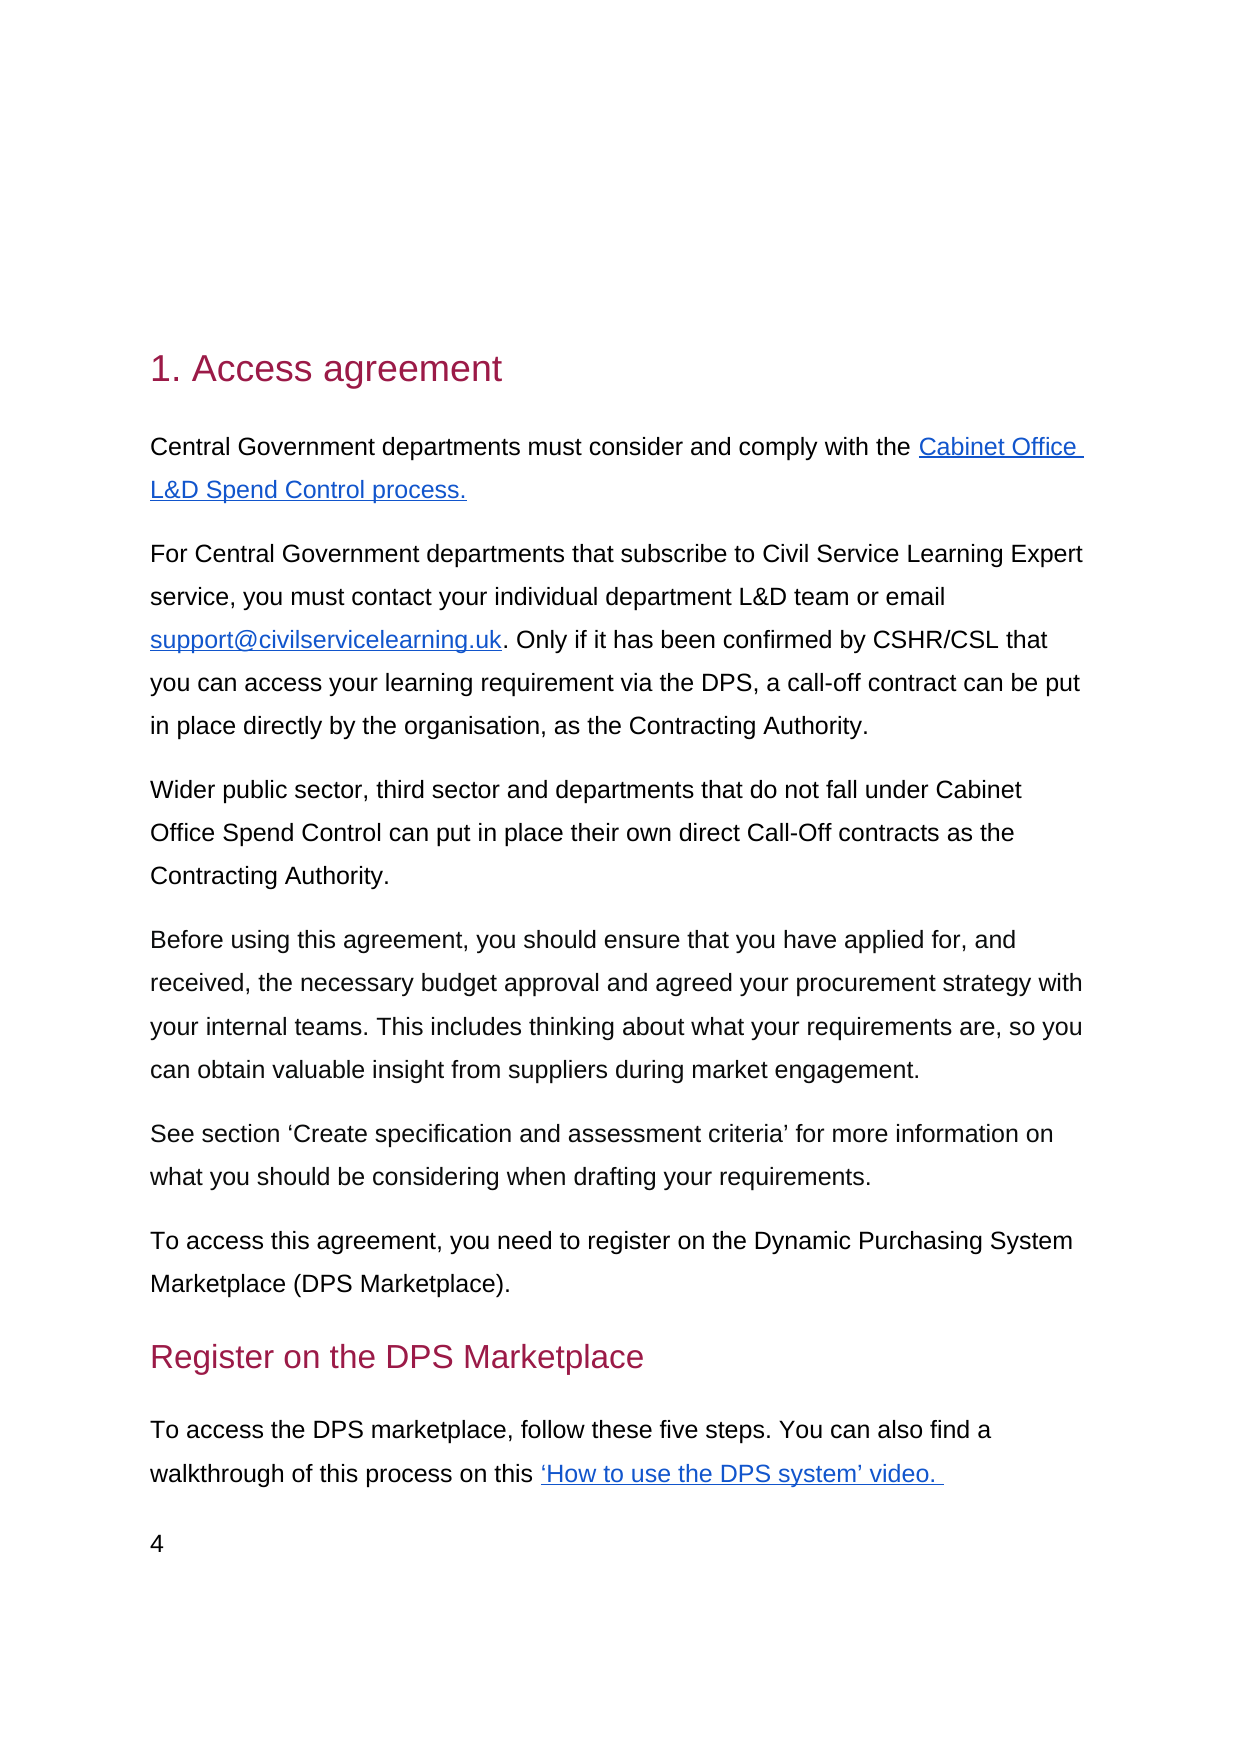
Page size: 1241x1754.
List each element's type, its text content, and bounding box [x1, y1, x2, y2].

subtitle 1. Access agreement [150, 346, 1090, 389]
text To access this agreement, you need to register on the Dynamic Purchasing System Marketplace (DPS Marketplace). [150, 1226, 1090, 1298]
text Before using this agreement, you should ensure that you have applied for, and received, the necessary budget approval and agreed your procurement strategy with your internal teams. This includes thinking about what your requirements are, so you can obtain valuable insight from suppliers during market engagement. [150, 925, 1090, 1083]
text Central Government departments must consider and comply with the Cabinet Office L&D Spend Control process. [150, 432, 1090, 503]
text See section ‘Create specification and assessment criteria’ for more information on what you should be considering when drafting your requirements. [150, 1119, 1090, 1191]
text Wider public sector, third sector and departments that do not fall under Cabinet Office Spend Control can put in place their own direct Call-Off contracts as the Contracting Authority. [150, 775, 1090, 890]
text To access the DPS marketplace, follow these five steps. You can also find a walkthrough of this process on this ‘How to use the DPS system’ video. [150, 1415, 1090, 1487]
subtitle Register on the DPS Marketplace [150, 1337, 1090, 1375]
text For Central Government departments that subscribe to Civil Service Learning Expert service, you must contact your individual department L&D team or email support@civilservicelearning.uk. Only if it has been confirmed by CSHR/CSL that you can access your learning requirement via the DPS, a call-off contract can be put in place directly by the organisation, as the Contracting Authority. [150, 539, 1090, 740]
